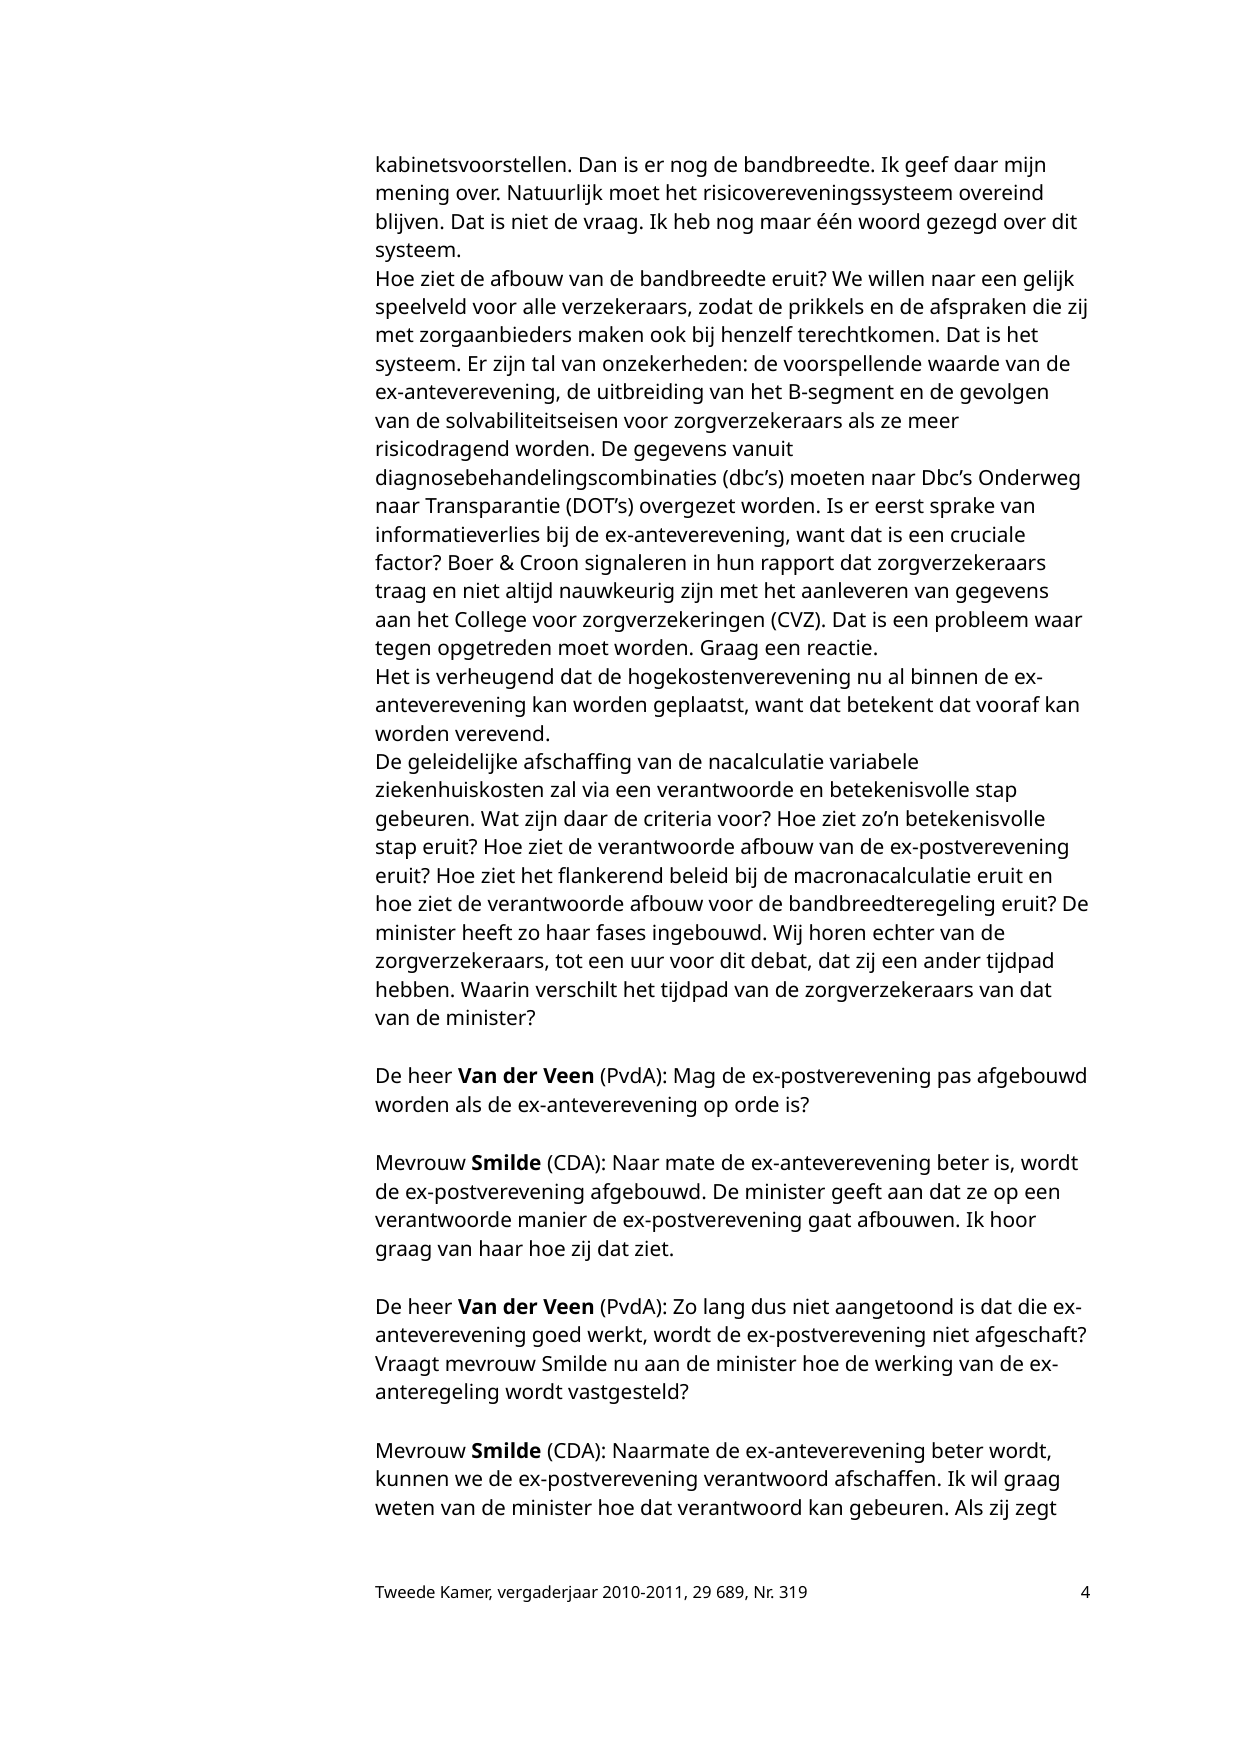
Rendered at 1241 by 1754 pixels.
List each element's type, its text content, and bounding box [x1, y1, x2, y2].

text De heer Van der Veen (PvdA): Mag de ex-postverevening pas afgebouwd worden als de ex-anteverevening op orde is? [375, 1062, 1090, 1118]
text Mevrouw Smilde (CDA): Naar mate de ex-anteverevening beter is, wordt de ex-postverevening afgebouwd. De minister geeft aan dat ze op een verantwoorde manier de ex-postverevening gaat afbouwen. Ik hoor graag van haar hoe zij dat ziet. [375, 1148, 1090, 1262]
text Het is verheugend dat de hogekostenverevening nu al binnen de ex-anteverevening kan worden geplaatst, want dat betekent dat vooraf kan worden verevend. [375, 662, 1090, 747]
text De geleidelijke afschaffing van de nacalculatie variabele ziekenhuiskosten zal via een verantwoorde en betekenisvolle stap gebeuren. Wat zijn daar de criteria voor? Hoe ziet zo’n betekenisvolle stap eruit? Hoe ziet de verantwoorde afbouw van de ex-postverevening eruit? Hoe ziet het flankerend beleid bij de macronacalculatie eruit en hoe ziet de verantwoorde afbouw voor de bandbreedteregeling eruit? De minister heeft zo haar fases ingebouwd. Wij horen echter van de zorgverzekeraars, tot een uur voor dit debat, dat zij een ander tijdpad hebben. Waarin verschilt het tijdpad van de zorgverzekeraars van dat van de minister? [375, 747, 1090, 1032]
text Hoe ziet de afbouw van de bandbreedte eruit? We willen naar een gelijk speelveld voor alle verzekeraars, zodat de prikkels en de afspraken die zij met zorgaanbieders maken ook bij henzelf terechtkomen. Dat is het systeem. Er zijn tal van onzekerheden: de voorspellende waarde van de ex-anteverevening, de uitbreiding van het B-segment en de gevolgen van de solvabiliteitseisen voor zorgverzekeraars als ze meer risicodragend worden. De gegevens vanuit diagnosebehandelingscombinaties (dbc’s) moeten naar Dbc’s Onderweg naar Transparantie (DOT’s) overgezet worden. Is er eerst sprake van informatieverlies bij de ex-anteverevening, want dat is een cruciale factor? Boer & Croon signaleren in hun rapport dat zorgverzekeraars traag en niet altijd nauwkeurig zijn met het aanleveren van gegevens aan het College voor zorgverzekeringen (CVZ). Dat is een probleem waar tegen opgetreden moet worden. Graag een reactie. [375, 264, 1090, 662]
text Mevrouw Smilde (CDA): Naarmate de ex-anteverevening beter wordt, kunnen we de ex-postverevening verantwoord afschaffen. Ik wil graag weten van de minister hoe dat verantwoord kan gebeuren. Als zij zegt [375, 1436, 1090, 1521]
text De heer Van der Veen (PvdA): Zo lang dus niet aangetoond is dat die ex-anteverevening goed werkt, wordt de ex-postverevening niet afgeschaft? Vraagt mevrouw Smilde nu aan de minister hoe de werking van de ex-anteregeling wordt vastgesteld? [375, 1292, 1090, 1406]
text kabinetsvoorstellen. Dan is er nog de bandbreedte. Ik geef daar mijn mening over. Natuurlijk moet het risicovereveningssysteem overeind blijven. Dat is niet de vraag. Ik heb nog maar één woord gezegd over dit systeem. [375, 150, 1090, 264]
